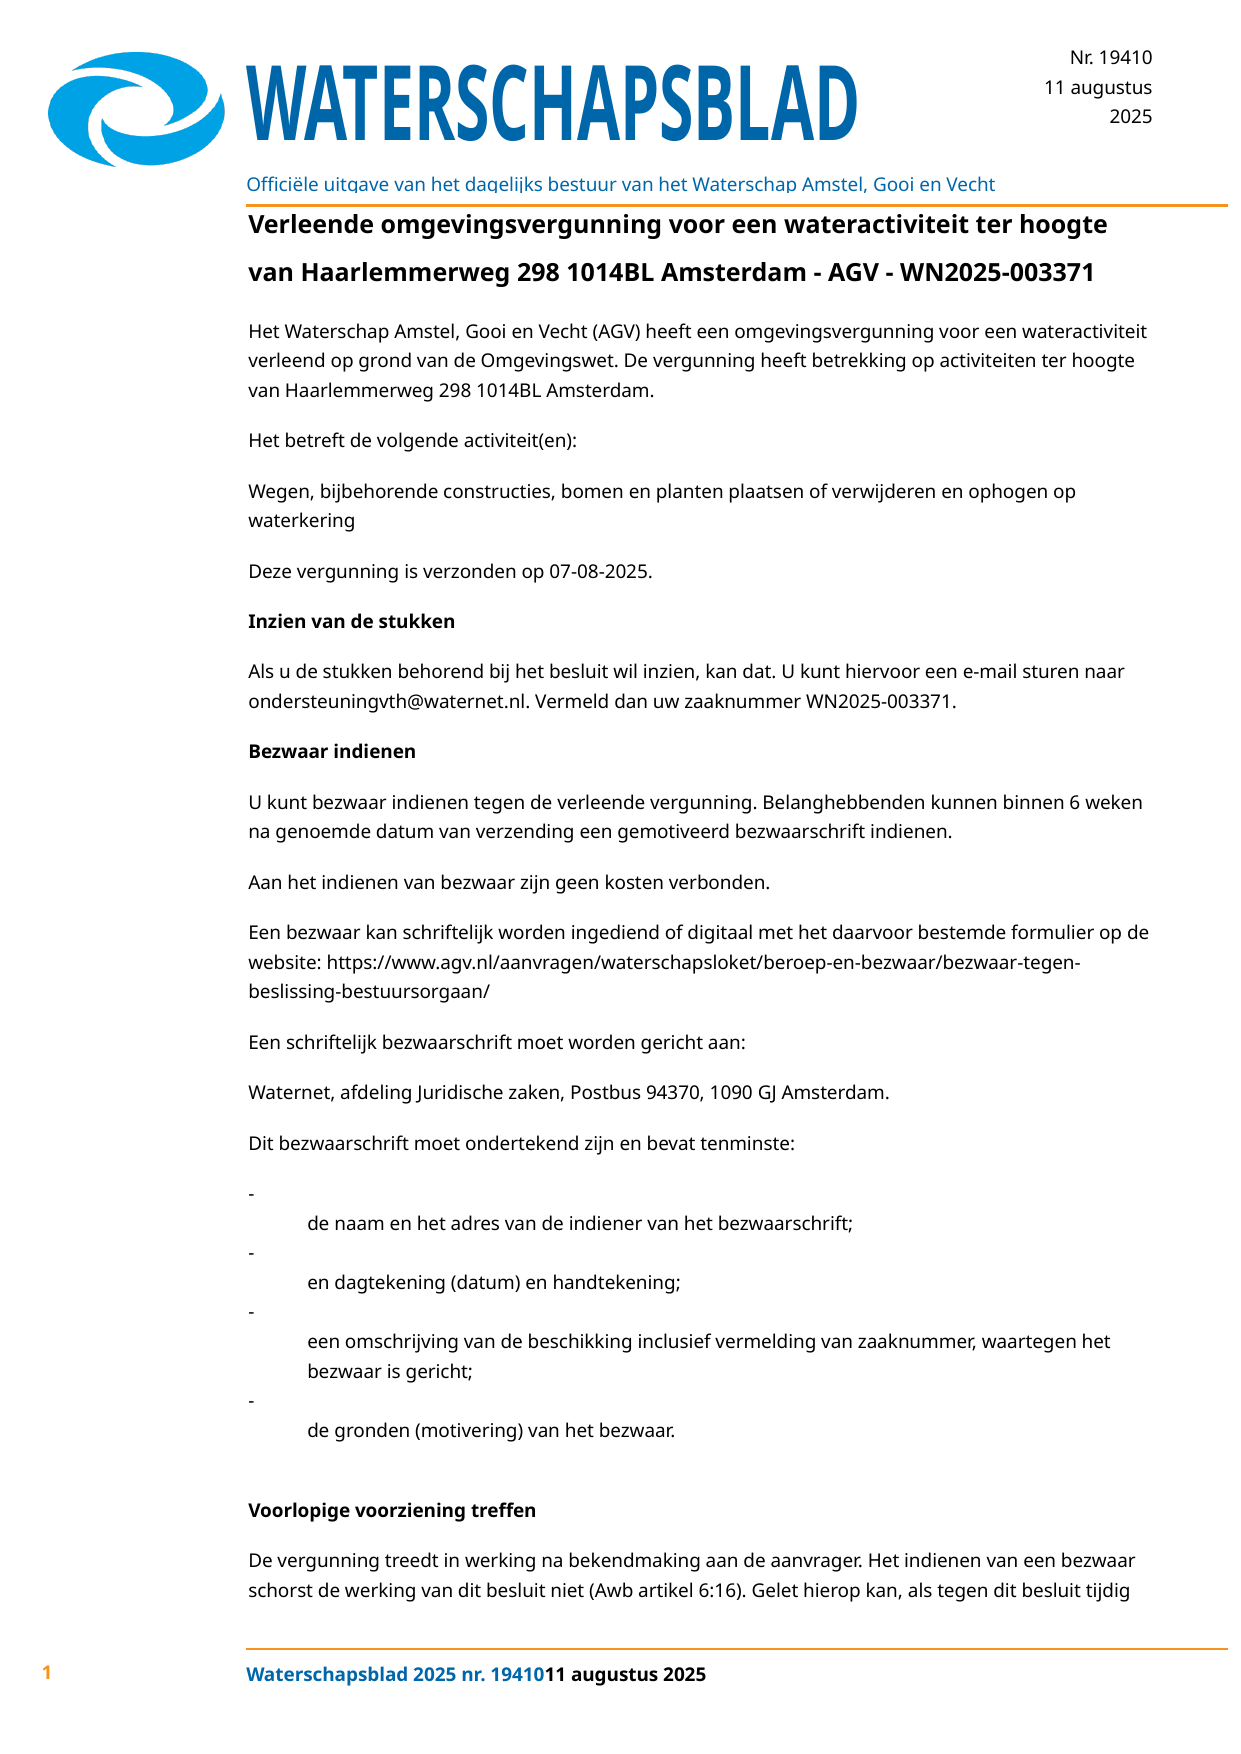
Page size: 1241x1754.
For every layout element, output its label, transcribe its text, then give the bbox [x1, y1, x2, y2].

text Voorlopige voorziening treffen [248, 1497, 1152, 1523]
list de gronden (motivering) van het bezwaar. [248, 1417, 1152, 1443]
text Het betreft de volgende activiteit(en): [248, 427, 1152, 453]
text Verleende omgevingsvergunning voor een wateractiviteit ter hoogte van Haarlemmerweg 298 1014BL Amsterdam - AGV - WN2025-003371 [248, 207, 1152, 288]
list en dagtekening (datum) en handtekening; [248, 1269, 1152, 1295]
list de naam en het adres van de indiener van het bezwaarschrift; [248, 1210, 1152, 1236]
picture [41, 47, 231, 172]
text Bezwaar indienen [248, 739, 1152, 764]
text U kunt bezwaar indienen tegen de verleende vergunning. Belanghebbenden kunnen binnen 6 weken na genoemde datum van verzending een gemotiveerd bezwaarschrift indienen. [248, 789, 1152, 844]
text Als u de stukken behorend bij het besluit wil inzien, kan dat. U kunt hiervoor een e-mail sturen naar ondersteuningvth@waternet.nl. Vermeld dan uw zaaknummer WN2025-003371. [248, 659, 1152, 714]
text Waternet, afdeling Juridische zaken, Postbus 94370, 1090 GJ Amsterdam. [248, 1079, 1152, 1105]
text Inzien van de stukken [248, 608, 1152, 634]
text Het Waterschap Amstel, Gooi en Vecht (AGV) heeft een omgevingsvergunning voor een wateractiviteit verleend op grond van de Omgevingswet. De vergunning heeft betrekking op activiteiten ter hoogte van Haarlemmerweg 298 1014BL Amsterdam. [248, 318, 1152, 403]
text Een bezwaar kan schriftelijk worden ingediend of digitaal met het daarvoor bestemde formulier op de website: https://www.agv.nl/aanvragen/waterschapsloket/beroep-en-bezwaar/bezwaar-tegen-beslissing-bestuursorgaan/ [248, 919, 1152, 1004]
list een omschrijving van de beschikking inclusief vermelding van zaaknummer, waartegen het bezwaar is gericht; [248, 1328, 1152, 1384]
text Dit bezwaarschrift moet ondertekend zijn en bevat tenminste: [248, 1130, 1152, 1156]
text Aan het indienen van bezwaar zijn geen kosten verbonden. [248, 869, 1152, 895]
text Wegen, bijbehorende constructies, bomen en planten plaatsen of verwijderen en ophogen op waterkering [248, 478, 1152, 533]
text De vergunning treedt in werking na bekendmaking aan de aanvrager. Het indienen van een bezwaar schorst de werking van dit besluit niet (Awb artikel 6:16). Gelet hierop kan, als tegen dit besluit tijdig [248, 1547, 1152, 1603]
text Een schriftelijk bezwaarschrift moet worden gericht aan: [248, 1029, 1152, 1055]
text Deze vergunning is verzonden op 07-08-2025. [248, 558, 1152, 584]
